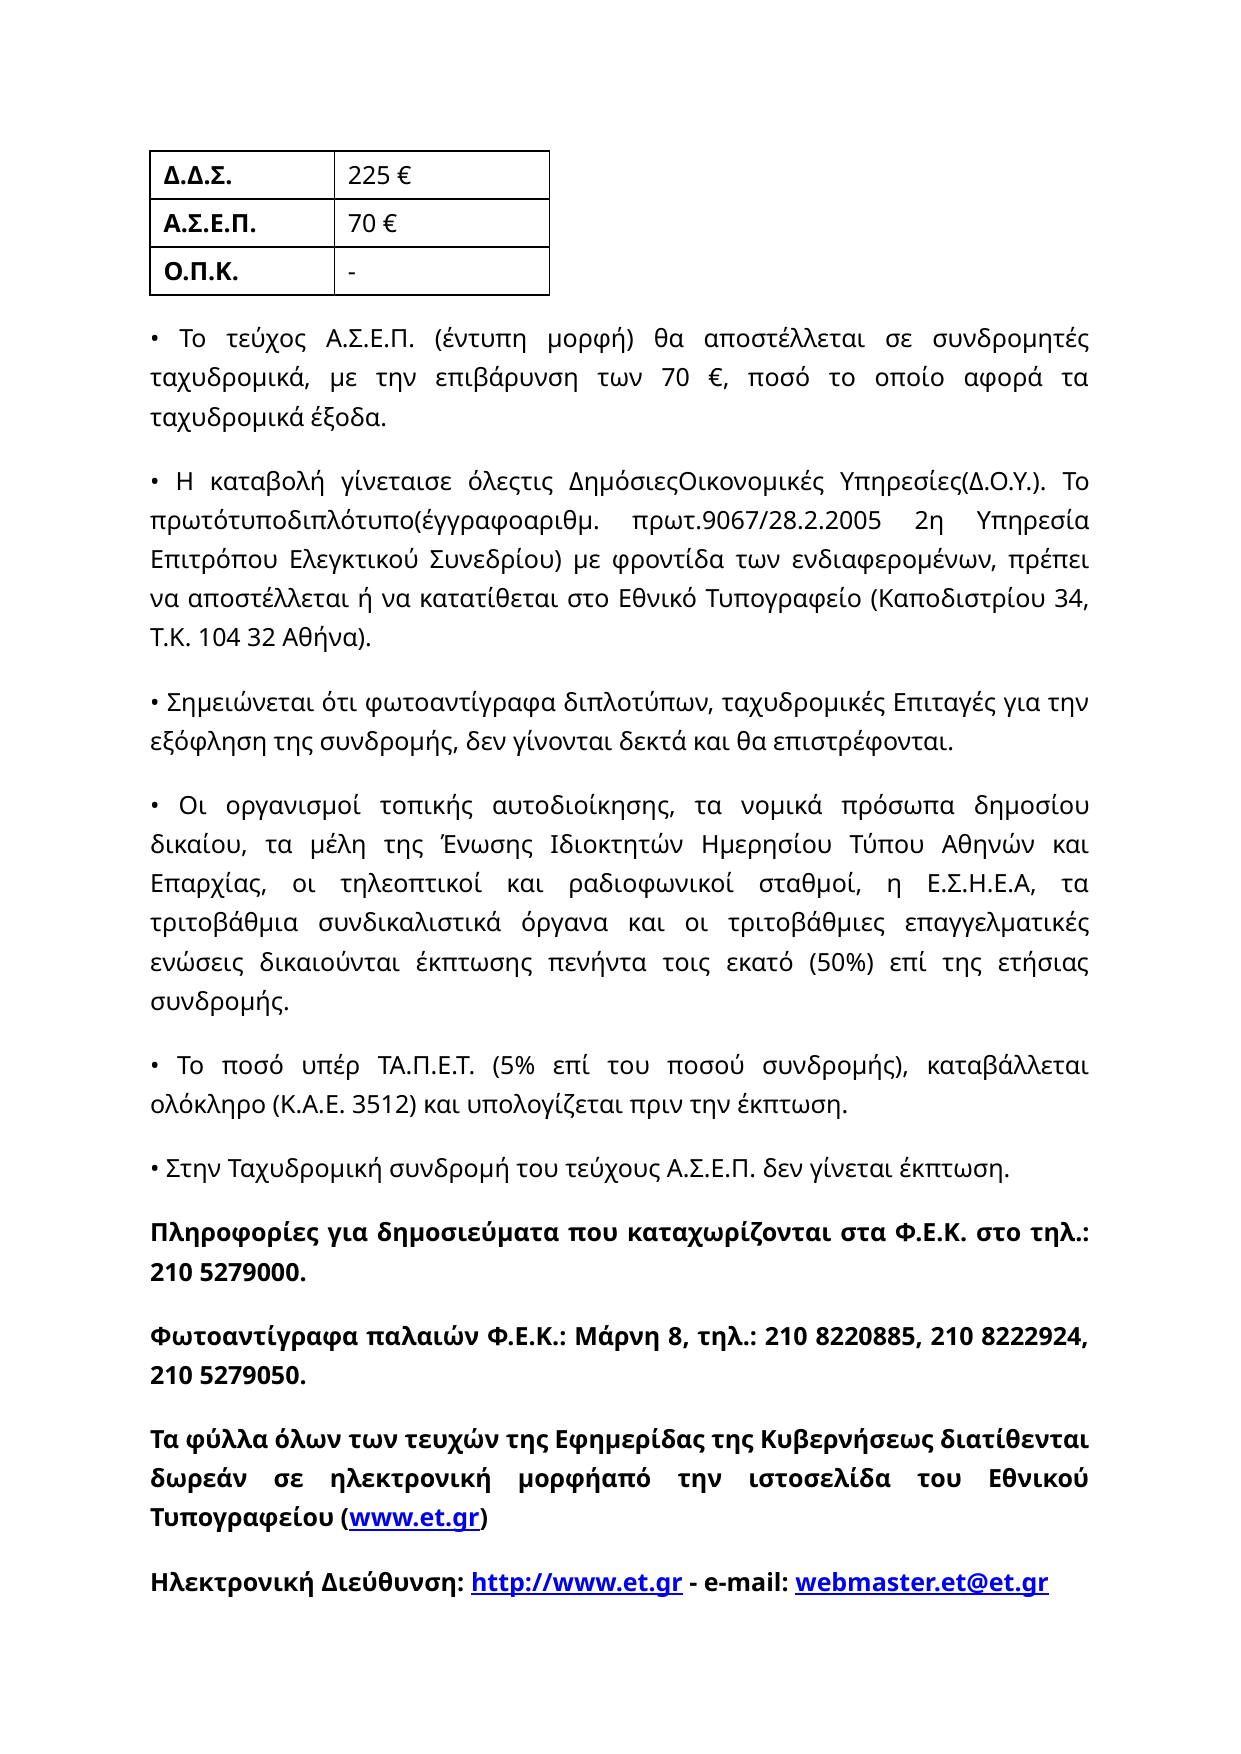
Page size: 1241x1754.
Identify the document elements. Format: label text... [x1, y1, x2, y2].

table_cell - [335, 248, 549, 294]
text Πληροφορίες για δημοσιεύματα που καταχωρίζονται στα Φ.Ε.Κ. στο τηλ.: 210 5279000. [150, 1215, 1090, 1288]
text • Στην Ταχυδρομική συνδρομή του τεύχους Α.Σ.Ε.Π. δεν γίνεται έκπτωση. [150, 1151, 1090, 1185]
table_cell Ο.Π.Κ. [151, 248, 334, 294]
table_cell 70 € [335, 200, 549, 246]
text Hλεκτρονική Διεύθυνση: http://www.et.gr - e-mail: webmaster.et@et.gr [150, 1564, 1090, 1598]
text Τα φύλλα όλων των τευχών της Εφημερίδας της Κυβερνήσεως διατίθενται δωρεάν σε ηλεκτρονική μορφήαπό την ιστοσελίδα του Εθνικού Τυπογραφείου (www.et.gr) [150, 1422, 1090, 1534]
text • Το τεύχος Α.Σ.Ε.Π. (έντυπη μορφή) θα αποστέλλεται σε συνδρομητές ταχυδρομικά, με την επιβάρυνση των 70 €, ποσό το οποίο αφορά τα ταχυδρομικά έξοδα. [150, 321, 1090, 433]
table_cell Α.Σ.Ε.Π. [151, 200, 334, 246]
text • Το ποσό υπέρ ΤΑ.Π.Ε.Τ. (5% επί του ποσού συνδρομής), καταβάλλεται ολόκληρο (Κ.Α.Ε. 3512) και υπολογίζεται πριν την έκπτωση. [150, 1048, 1090, 1121]
text • Σημειώνεται ότι φωτοαντίγραφα διπλοτύπων, ταχυδρομικές Επιταγές για την εξόφληση της συνδρομής, δεν γίνονται δεκτά και θα επιστρέφονται. [150, 684, 1090, 757]
table_cell Δ.Δ.Σ. [151, 152, 334, 198]
table_cell 225 € [335, 152, 549, 198]
text Φωτοαντίγραφα παλαιών Φ.Ε.Κ.: Μάρνη 8, τηλ.: 210 8220885, 210 8222924, 210 5279050. [150, 1318, 1090, 1392]
text • Οι οργανισμοί τοπικής αυτοδιοίκησης, τα νομικά πρόσωπα δημοσίου δικαίου, τα μέλη της Ένωσης Ιδιοκτητών Ημερησίου Τύπου Αθηνών και Επαρχίας, οι τηλεοπτικοί και ραδιοφωνικοί σταθμοί, η Ε.Σ.Η.Ε.Α, τα τριτοβάθμια συνδικαλιστικά όργανα και οι τριτοβάθμιες επαγγελματικές ενώσεις δικαιούνται έκπτωσης πενήντα τοις εκατό (50%) επί της ετήσιας συνδρομής. [150, 788, 1090, 1017]
text • Η καταβολή γίνεταισε όλεςτις ΔημόσιεςΟικονομικές Υπηρεσίες(Δ.Ο.Υ.). Το πρωτότυποδιπλότυπο(έγγραφοαριθμ. πρωτ.9067/28.2.2005 2η Υπηρεσία Επιτρόπου Ελεγκτικού Συνεδρίου) με φροντίδα των ενδιαφερομένων, πρέπει να αποστέλλεται ή να κατατίθεται στο Εθνικό Τυπογραφείο (Καποδιστρίου 34, Τ.Κ. 104 32 Αθήνα). [150, 463, 1090, 654]
